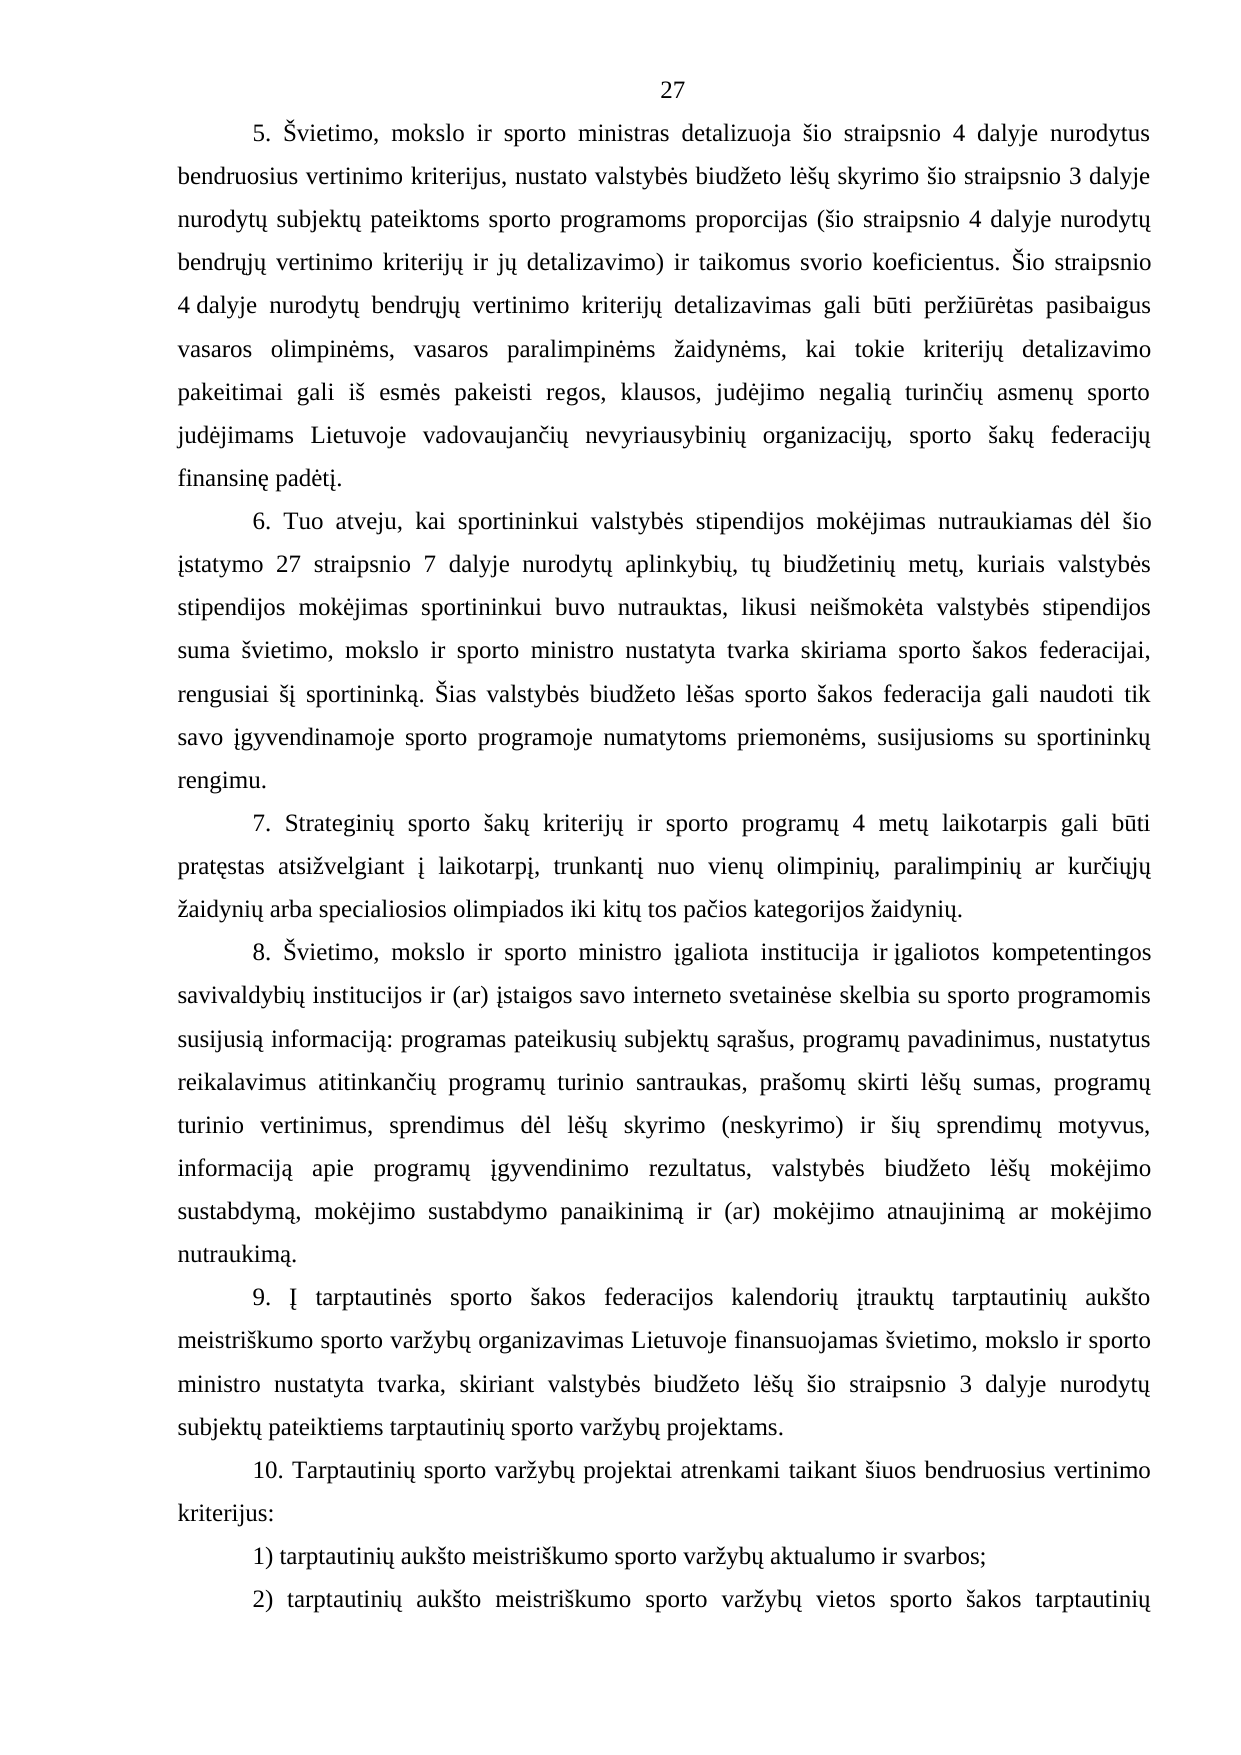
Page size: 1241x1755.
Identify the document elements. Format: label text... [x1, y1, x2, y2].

text 1) tarptautinių aukšto meistriškumo sporto varžybų aktualumo ir svarbos; [177, 1541, 1152, 1570]
text 8. Švietimo, mokslo ir sporto ministro įgaliota institucija ir įgaliotos kompetentingos savivaldybių institucijos ir (ar) įstaigos savo interneto svetainėse skelbia su sporto programomis susijusią informaciją: programas pateikusių subjektų sąrašus, programų pavadinimus, nustatytus reikalavimus atitinkančių programų turinio santraukas, prašomų skirti lėšų sumas, programų turinio vertinimus, sprendimus dėl lėšų skyrimo (neskyrimo) ir šių sprendimų motyvus, informaciją apie programų įgyvendinimo rezultatus, valstybės biudžeto lėšų mokėjimo sustabdymą, mokėjimo sustabdymo panaikinimą ir (ar) mokėjimo atnaujinimą ar mokėjimo nutraukimą. [177, 937, 1152, 1268]
text 9. Į tarptautinės sporto šakos federacijos kalendorių įtrauktų tarptautinių aukšto meistriškumo sporto varžybų organizavimas Lietuvoje finansuojamas švietimo, mokslo ir sporto ministro nustatyta tvarka, skiriant valstybės biudžeto lėšų šio straipsnio 3 dalyje nurodytų subjektų pateiktiems tarptautinių sporto varžybų projektams. [177, 1282, 1152, 1441]
text 7. Strateginių sporto šakų kriterijų ir sporto programų 4 metų laikotarpis gali būti pratęstas atsižvelgiant į laikotarpį, trunkantį nuo vienų olimpinių, paralimpinių ar kurčiųjų žaidynių arba specialiosios olimpiados iki kitų tos pačios kategorijos žaidynių. [177, 808, 1152, 923]
text 5. Švietimo, mokslo ir sporto ministras detalizuoja šio straipsnio 4 dalyje nurodytus bendruosius vertinimo kriterijus, nustato valstybės biudžeto lėšų skyrimo šio straipsnio 3 dalyje nurodytų subjektų pateiktoms sporto programoms proporcijas (šio straipsnio 4 dalyje nurodytų bendrųjų vertinimo kriterijų ir jų detalizavimo) ir taikomus svorio koeficientus. Šio straipsnio 4 dalyje nurodytų bendrųjų vertinimo kriterijų detalizavimas gali būti peržiūrėtas pasibaigus vasaros olimpinėms, vasaros paralimpinėms žaidynėms, kai tokie kriterijų detalizavimo pakeitimai gali iš esmės pakeisti regos, klausos, judėjimo negalią turinčių asmenų sporto judėjimams Lietuvoje vadovaujančių nevyriausybinių organizacijų, sporto šakų federacijų finansinę padėtį. [177, 118, 1152, 492]
text 10. Tarptautinių sporto varžybų projektai atrenkami taikant šiuos bendruosius vertinimo kriterijus: [177, 1455, 1152, 1527]
text 2) tarptautinių aukšto meistriškumo sporto varžybų vietos sporto šakos tarptautinių [177, 1584, 1152, 1613]
text 6. Tuo atveju, kai sportininkui valstybės stipendijos mokėjimas nutraukiamas dėl šio įstatymo 27 straipsnio 7 dalyje nurodytų aplinkybių, tų biudžetinių metų, kuriais valstybės stipendijos mokėjimas sportininkui buvo nutrauktas, likusi neišmokėta valstybės stipendijos suma švietimo, mokslo ir sporto ministro nustatyta tvarka skiriama sporto šakos federacijai, rengusiai šį sportininką. Šias valstybės biudžeto lėšas sporto šakos federacija gali naudoti tik savo įgyvendinamoje sporto programoje numatytoms priemonėms, susijusioms su sportininkų rengimu. [177, 506, 1152, 794]
